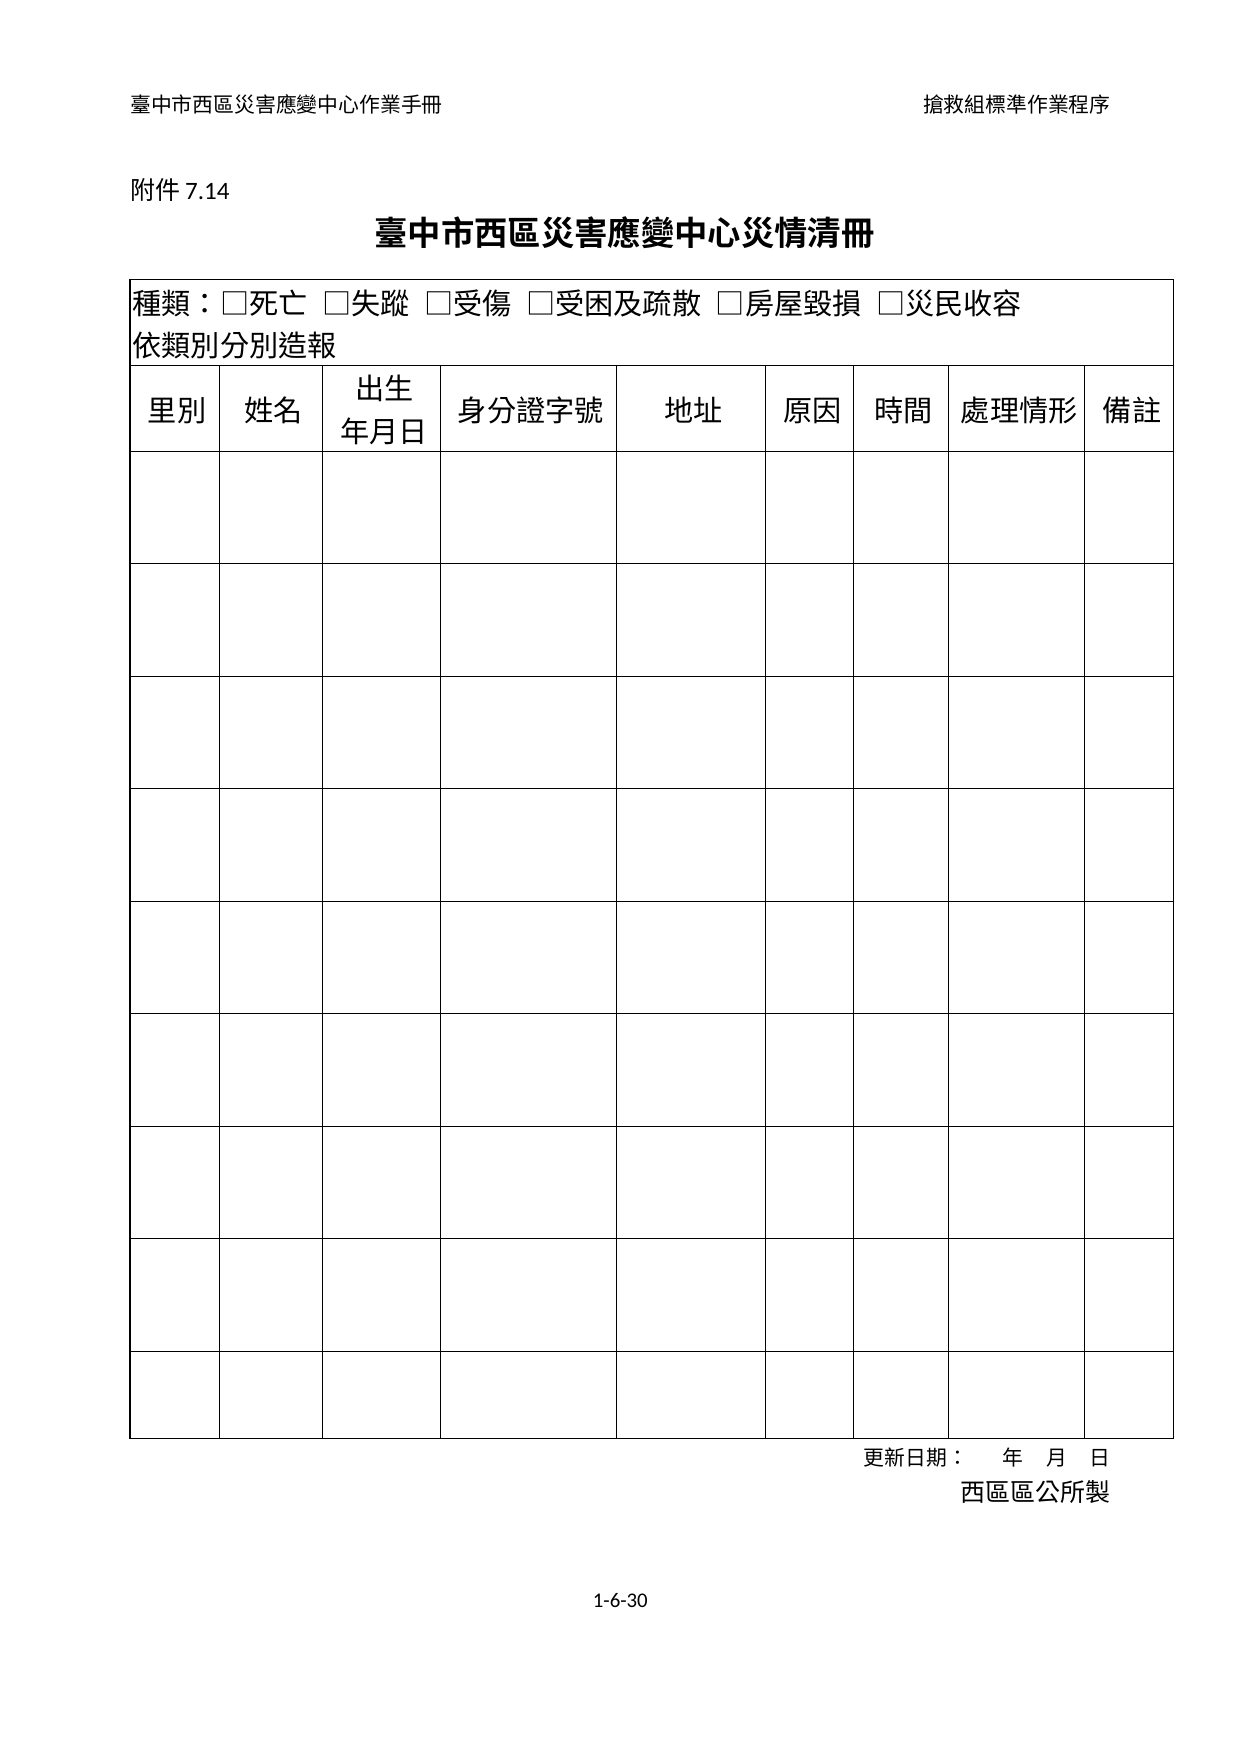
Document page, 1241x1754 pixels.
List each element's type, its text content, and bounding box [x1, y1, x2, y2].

table_cell 原因 [766, 366, 853, 451]
table_cell [854, 902, 948, 1013]
table_cell [220, 1127, 322, 1238]
table_cell [441, 1352, 616, 1438]
table_cell [1085, 452, 1173, 563]
table_cell [441, 1127, 616, 1238]
table_cell [766, 1014, 853, 1126]
table_cell 出生 年月日 [323, 366, 440, 451]
table_cell [854, 452, 948, 563]
table_cell [441, 789, 616, 901]
table_cell [766, 1127, 853, 1238]
table_cell [131, 1352, 219, 1438]
table_cell [220, 1239, 322, 1351]
table_cell [766, 564, 853, 676]
table_cell [949, 1014, 1084, 1126]
table_cell [131, 452, 219, 563]
table_cell 身分證字號 [441, 366, 616, 451]
table_cell [617, 789, 765, 901]
table_cell [766, 1239, 853, 1351]
table_cell [131, 1014, 219, 1126]
table_cell [949, 789, 1084, 901]
table_cell [949, 452, 1084, 563]
table_cell [617, 902, 765, 1013]
table_cell [1085, 1239, 1173, 1351]
table_cell [949, 564, 1084, 676]
table_cell [1085, 902, 1173, 1013]
table_cell [1085, 677, 1173, 788]
table_cell [441, 1014, 616, 1126]
table_cell [949, 1239, 1084, 1351]
table_cell [766, 902, 853, 1013]
table_cell [766, 452, 853, 563]
table_cell 里別 [131, 366, 219, 451]
table_cell [766, 677, 853, 788]
table_cell [617, 1127, 765, 1238]
table_cell [441, 452, 616, 563]
table_cell [131, 564, 219, 676]
table_cell 備註 [1085, 366, 1173, 451]
table_cell [220, 564, 322, 676]
table_cell [441, 902, 616, 1013]
table_cell [617, 452, 765, 563]
table_cell [323, 1014, 440, 1126]
text 更新日期： 年 月 日 [130, 1439, 1110, 1472]
table_cell [617, 677, 765, 788]
table_cell [441, 1239, 616, 1351]
table_cell [441, 677, 616, 788]
table_cell [949, 1352, 1084, 1438]
table_cell [949, 902, 1084, 1013]
table_cell [131, 1239, 219, 1351]
table_cell [854, 1352, 948, 1438]
table_cell [220, 1014, 322, 1126]
table_cell [220, 677, 322, 788]
table_cell [131, 902, 219, 1013]
table_cell [766, 1352, 853, 1438]
table_cell 處理情形 [949, 366, 1084, 451]
text 附件7.14 [130, 171, 1110, 207]
table_cell 地址 [617, 366, 765, 451]
table_cell [1085, 1127, 1173, 1238]
table_cell [323, 564, 440, 676]
table_cell [323, 452, 440, 563]
table_cell [854, 1127, 948, 1238]
table_cell [949, 677, 1084, 788]
table_cell [1085, 1014, 1173, 1126]
table_cell [854, 677, 948, 788]
table_cell [1085, 1352, 1173, 1438]
table_cell [766, 789, 853, 901]
table_cell [131, 789, 219, 901]
table_cell [323, 677, 440, 788]
table_cell [617, 1352, 765, 1438]
table_cell [131, 677, 219, 788]
table_cell [220, 789, 322, 901]
text 臺中市西區災害應變中心災情清冊 [130, 207, 1119, 255]
table_cell [220, 902, 322, 1013]
table_cell [323, 1352, 440, 1438]
table_cell [323, 1127, 440, 1238]
table_cell [323, 789, 440, 901]
table_cell [617, 1239, 765, 1351]
table_cell [220, 452, 322, 563]
table_cell [949, 1127, 1084, 1238]
table_cell [617, 1014, 765, 1126]
table_header 種類：□死亡 □失蹤 □受傷 □受困及疏散 □房屋毀損 □災民收容 依類別分別造報 [131, 280, 1173, 365]
table_cell [323, 1239, 440, 1351]
table_cell [1085, 564, 1173, 676]
table_cell [854, 564, 948, 676]
table_cell 姓名 [220, 366, 322, 451]
table_cell [854, 1014, 948, 1126]
table_cell 時間 [854, 366, 948, 451]
table_cell [854, 1239, 948, 1351]
table_cell [323, 902, 440, 1013]
text 西區區公所製 [130, 1472, 1110, 1509]
table_cell [131, 1127, 219, 1238]
table_cell [617, 564, 765, 676]
table_cell [1085, 789, 1173, 901]
table_cell [854, 789, 948, 901]
table_cell [441, 564, 616, 676]
table_cell [220, 1352, 322, 1438]
